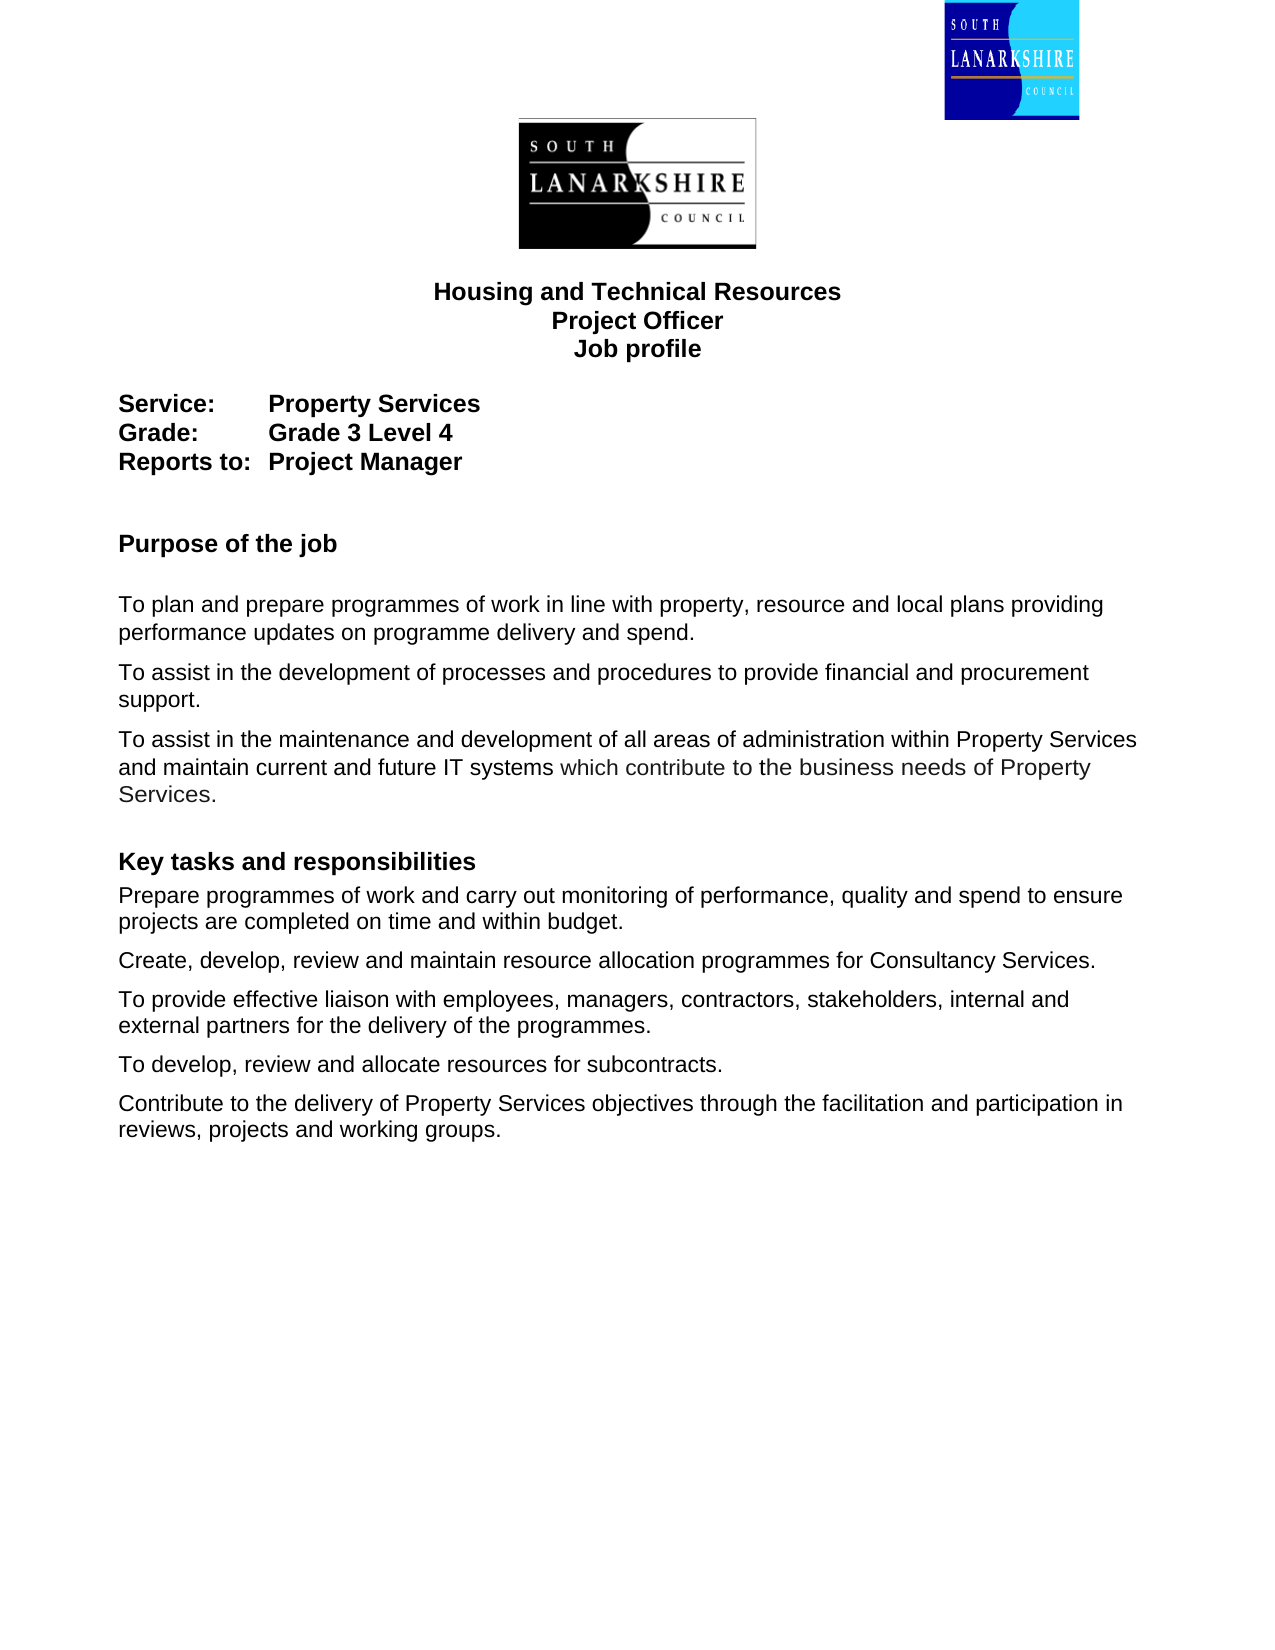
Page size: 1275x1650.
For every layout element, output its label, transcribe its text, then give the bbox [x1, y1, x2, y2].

text To provide effective liaison with employees, managers, contractors, stakeholders, internal and external partners for the delivery of the programmes. [118, 986, 1157, 1038]
text Create, develop, review and maintain resource allocation programmes for Consultancy Services. [118, 947, 1157, 973]
text To plan and prepare programmes of work in line with property, resource and local plans providing performance updates on programme delivery and spend. [118, 591, 1151, 645]
text To develop, review and allocate resources for subcontracts. [118, 1051, 1157, 1077]
text To assist in the development of processes and procedures to provide financial and procurement support. [118, 658, 1151, 712]
subtitle Purpose of the job [118, 529, 1157, 558]
subtitle Housing and Technical Resources Project Officer Job profile [118, 277, 1157, 363]
text Contribute to the delivery of Property Services objectives through the facilitation and participation in reviews, projects and working groups. [118, 1090, 1157, 1142]
text Reports to: Project Manager [118, 447, 1157, 476]
text Service: Property Services [118, 389, 1157, 418]
subtitle Key tasks and responsibilities [118, 847, 1157, 875]
text Grade: Grade 3 Level 4 [118, 418, 1157, 447]
text Prepare programmes of work and carry out monitoring of performance, quality and spend to ensure projects are completed on time and within budget. [118, 882, 1157, 934]
text To assist in the maintenance and development of all areas of administration within Property Services and maintain current and future IT systems which contribute to the business needs of Property Services. [118, 726, 1151, 808]
